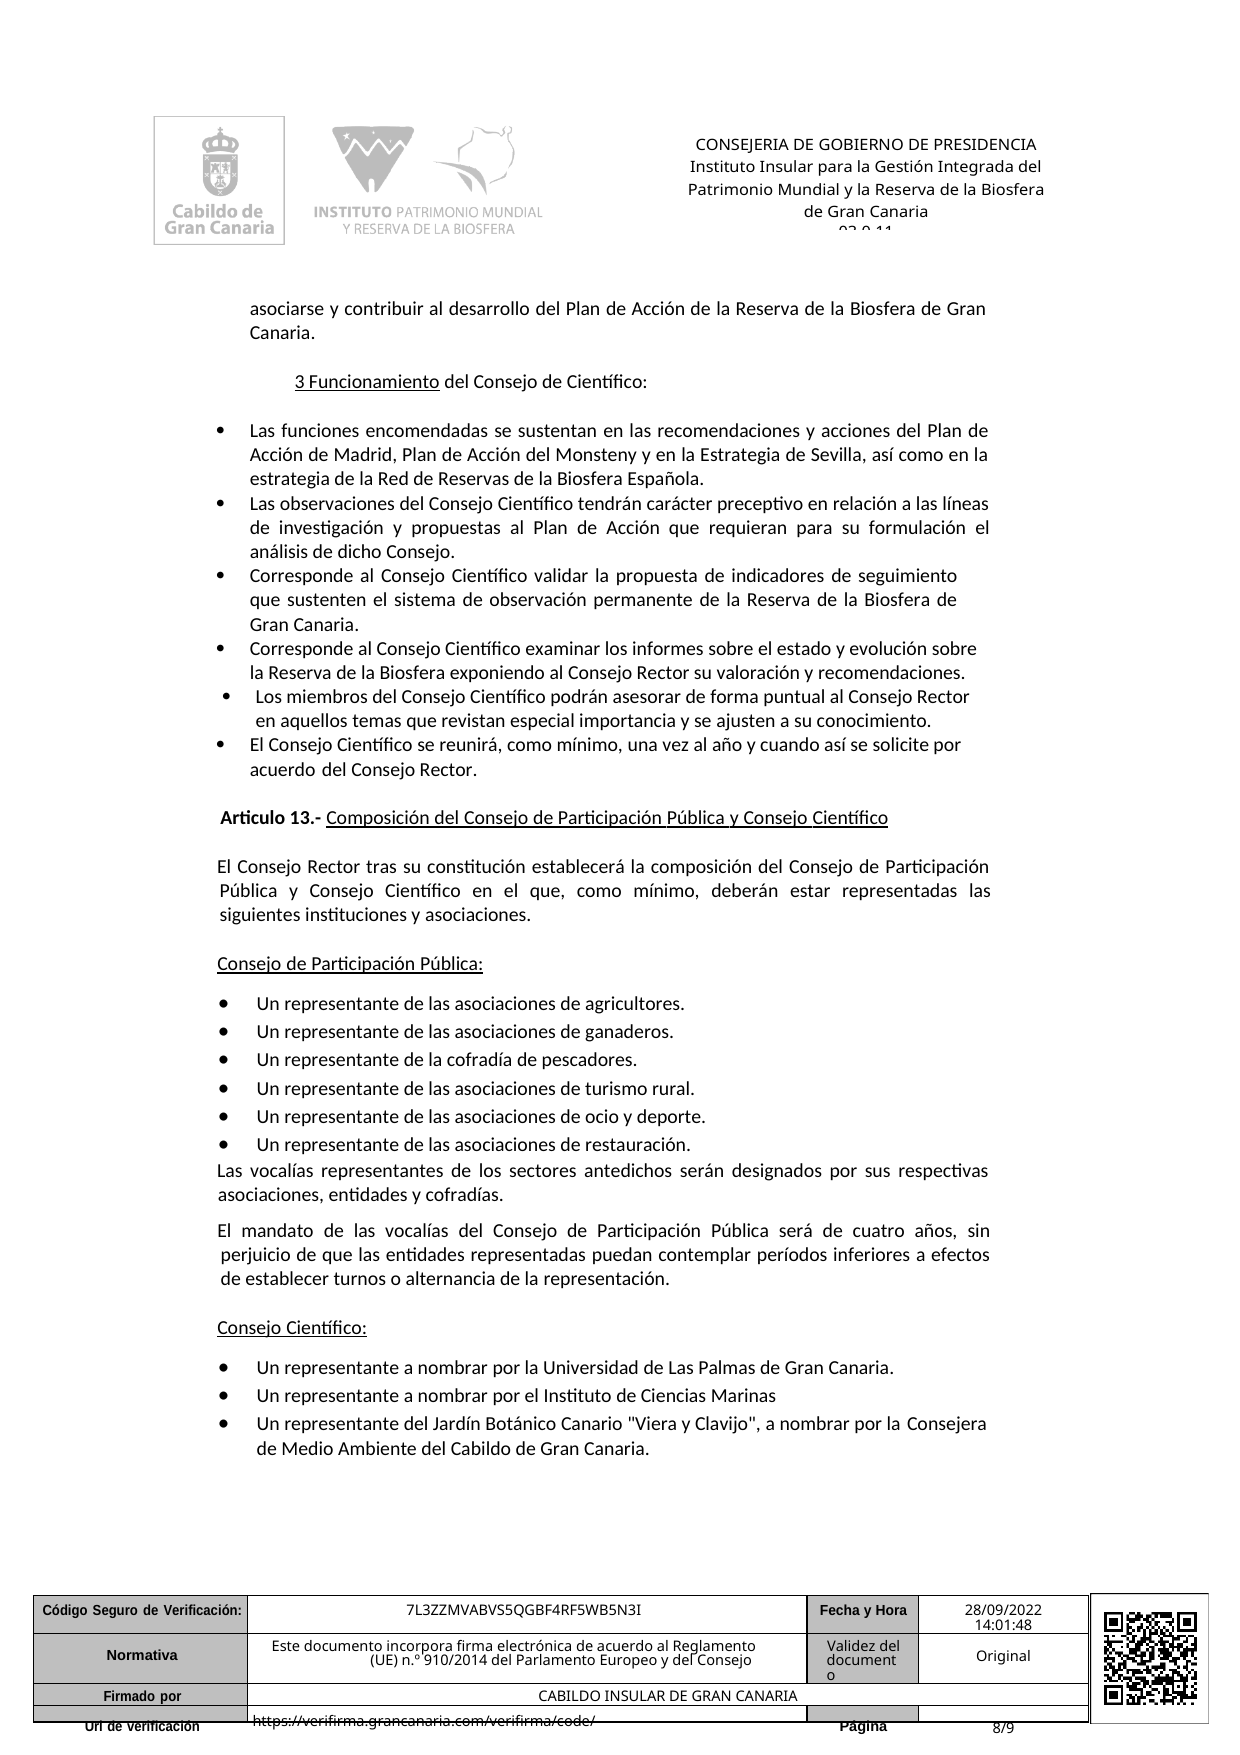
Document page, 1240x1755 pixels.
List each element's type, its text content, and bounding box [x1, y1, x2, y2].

list Un representante de las asociaciones de ocio y deporte. [218, 1101, 1100, 1129]
list Un representante del Jardín Botánico Canario "Viera y Clavijo", a nombrar por la Consejera de Medio Ambiente del Cabildo de Gran Canaria. [218, 1408, 988, 1461]
text El Consejo Rector tras su constitución establecerá la composición del Consejo de Participación Pública y Consejo Científico en el que, como mínimo, deberán estar representadas las siguientes instituciones y asociaciones. [217, 854, 991, 927]
list Corresponde al Consejo Científico validar la propuesta de indicadores de seguimiento que sustenten el sistema de observación permanente de la Reserva de la Biosfera de Gran Canaria. [217, 563, 958, 636]
list Un representante a nombrar por el Instituto de Ciencias Marinas [218, 1380, 1100, 1408]
picture [153, 116, 543, 245]
list Las funciones encomendadas se sustentan en las recomendaciones y acciones del Plan de Acción de Madrid, Plan de Acción del Monsteny y en la Estrategia de Sevilla, así como en la estrategia de la Red de Reservas de la Biosfera Española. [217, 418, 990, 491]
text El mandato de las vocalías del Consejo de Participación Pública será de cuatro años, sin perjuicio de que las entidades representadas puedan contemplar períodos inferiores a efectos de establecer turnos o alternancia de la representación. [217, 1218, 990, 1291]
text asociarse y contribuir al desarrollo del Plan de Acción de la Reserva de la Biosfera de Gran Canaria. [249, 296, 1049, 345]
list Un representante de las asociaciones de ganaderos. [218, 1016, 1100, 1044]
list Un representante a nombrar por la Universidad de Las Palmas de Gran Canaria. [218, 1352, 1100, 1380]
list Corresponde al Consejo Científico examinar los informes sobre el estado y evolución sobre la Reserva de la Biosfera exponiendo al Consejo Rector su valoración y recomendaciones. [217, 636, 990, 684]
list Un representante de las asociaciones de restauración. [218, 1129, 1100, 1157]
list Un representante de las asociaciones de agricultores. [218, 988, 1100, 1016]
list Un representante de las asociaciones de turismo rural. [218, 1073, 1100, 1101]
list El Consejo Científico se reunirá, como mínimo, una vez al año y cuando así se solicite por acuerdo del Consejo Rector. [217, 733, 1023, 781]
text Las vocalías representantes de los sectores antedichos serán designados por sus respectivas asociaciones, entidades y cofradías. [217, 1158, 990, 1206]
list 3 Funcionamiento del Consejo de Científico: [214, 369, 1100, 393]
list Los miembros del Consejo Científico podrán asesorar de forma puntual al Consejo Rector en aquellos temas que revistan especial importancia y se ajusten a su conocimiento. [223, 684, 988, 733]
list Un representante de la cofradía de pescadores. [218, 1044, 1100, 1072]
text Consejo Científico: [217, 1315, 1100, 1339]
text Consejo de Participación Pública: [217, 951, 1100, 976]
text Articulo 13.- Composición del Consejo de Participación Pública y Consejo Científico [118, 805, 990, 829]
picture [1090, 1593, 1209, 1724]
list Las observaciones del Consejo Científico tendrán carácter preceptivo en relación a las líneas de investigación y propuestas al Plan de Acción que requieran para su formulación el análisis de dicho Consejo. [217, 491, 990, 563]
